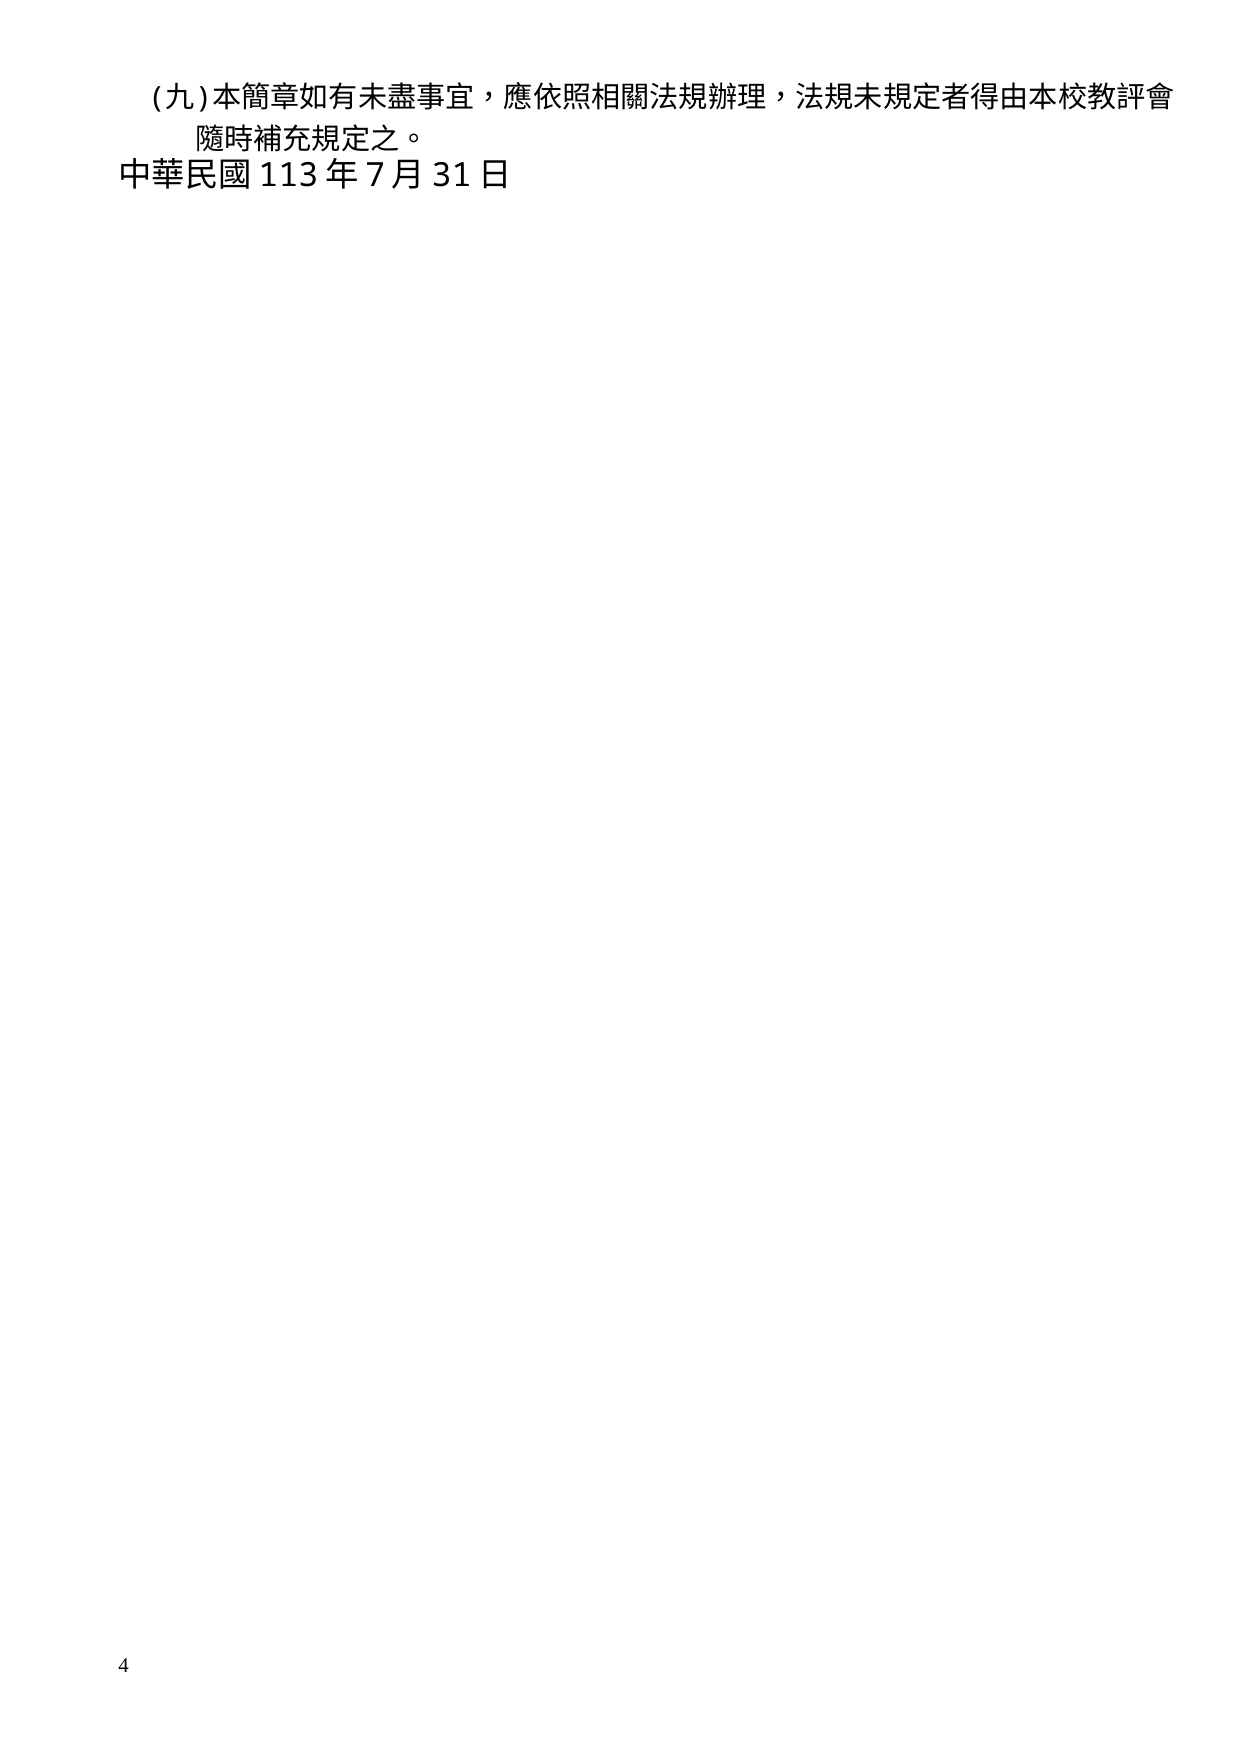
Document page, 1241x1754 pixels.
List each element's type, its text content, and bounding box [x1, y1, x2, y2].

text (九)本簡章如有未盡事宜，應依照相關法規辦理，法規未規定者得由本校教評會隨時補充規定之。 [148, 74, 1181, 158]
text 中華民國113年7月31日 [118, 158, 1181, 193]
